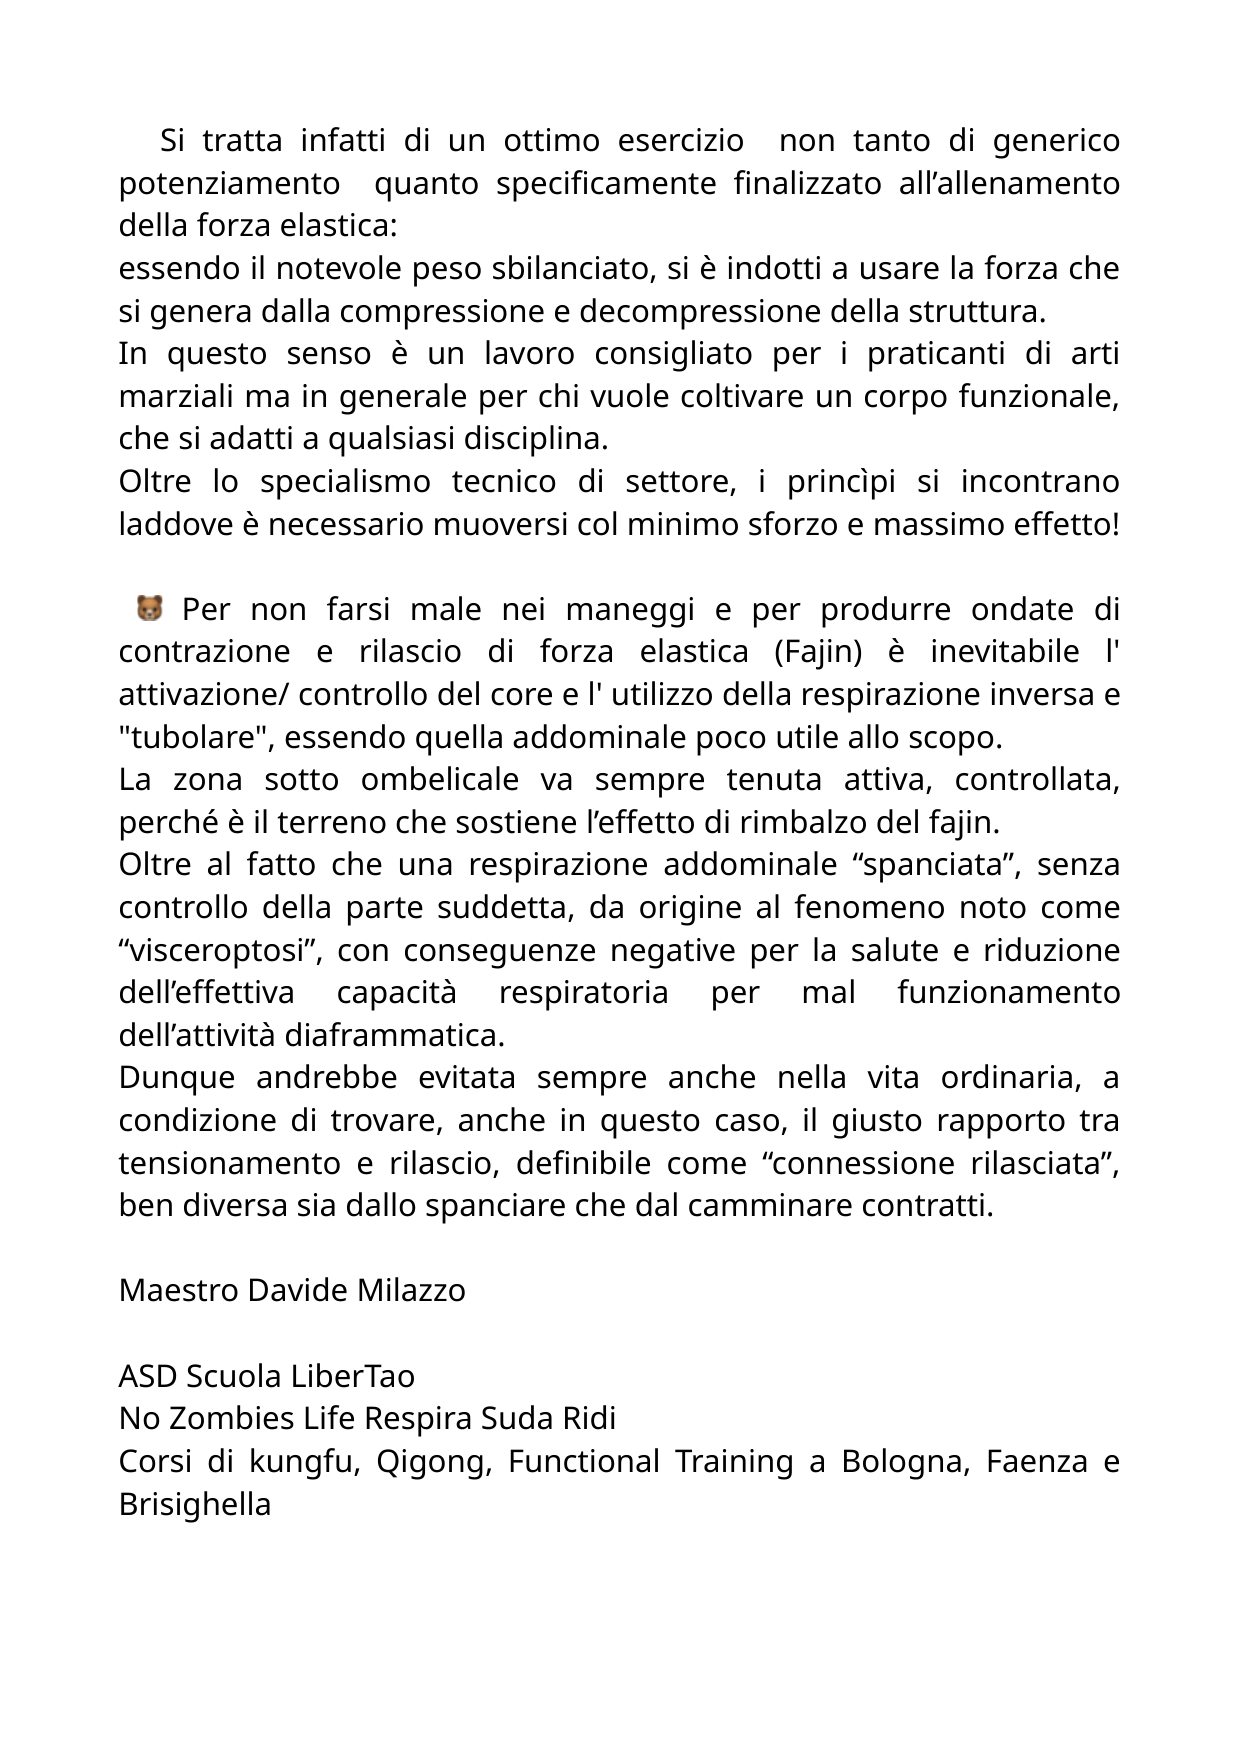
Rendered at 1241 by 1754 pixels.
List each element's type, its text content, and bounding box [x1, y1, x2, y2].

text Dunque andrebbe evitata sempre anche nella vita ordinaria, a condizione di trovare, anche in questo caso, il giusto rapporto tra tensionamento e rilascio, definibile come “connessione rilasciata”, ben diversa sia dallo spanciare che dal camminare contratti. [118, 1055, 1122, 1226]
text Corsi di kungfu, Qigong, Functional Training a Bologna, Faenza e Brisighella [118, 1439, 1122, 1524]
text Per non farsi male nei maneggi e per produrre ondate di contrazione e rilascio di forza elastica (Fajin) è inevitabile l' attivazione/ controllo del core e l' utilizzo della respirazione inversa e "tubolare", essendo quella addominale poco utile allo scopo. [118, 587, 1122, 757]
text Oltre al fatto che una respirazione addominale “spanciata”, senza controllo della parte suddetta, da origine al fenomeno noto come “visceroptosi”, con conseguenze negative per la salute e riduzione dell’effettiva capacità respiratoria per mal funzionamento dell’attività diaframmatica. [118, 842, 1122, 1055]
text ASD Scuola LiberTao [118, 1354, 1122, 1396]
text essendo il notevole peso sbilanciato, si è indotti a usare la forza che si genera dalla compressione e decompressione della struttura. [118, 246, 1122, 331]
text La zona sotto ombelicale va sempre tenuta attiva, controllata, perché è il terreno che sostiene l’effetto di rimbalzo del fajin. [118, 757, 1122, 842]
text No Zombies Life Respira Suda Ridi [118, 1396, 1122, 1439]
picture [137, 595, 163, 621]
text Maestro Davide Milazzo [118, 1268, 1122, 1311]
text Si tratta infatti di un ottimo esercizio non tanto di generico potenziamento quanto specificamente finalizzato all’allenamento della forza elastica: [118, 118, 1122, 246]
text Oltre lo specialismo tecnico di settore, i princìpi si incontrano laddove è necessario muoversi col minimo sforzo e massimo effetto! [118, 459, 1122, 544]
text In questo senso è un lavoro consigliato per i praticanti di arti marziali ma in generale per chi vuole coltivare un corpo funzionale, che si adatti a qualsiasi disciplina. [118, 331, 1122, 459]
